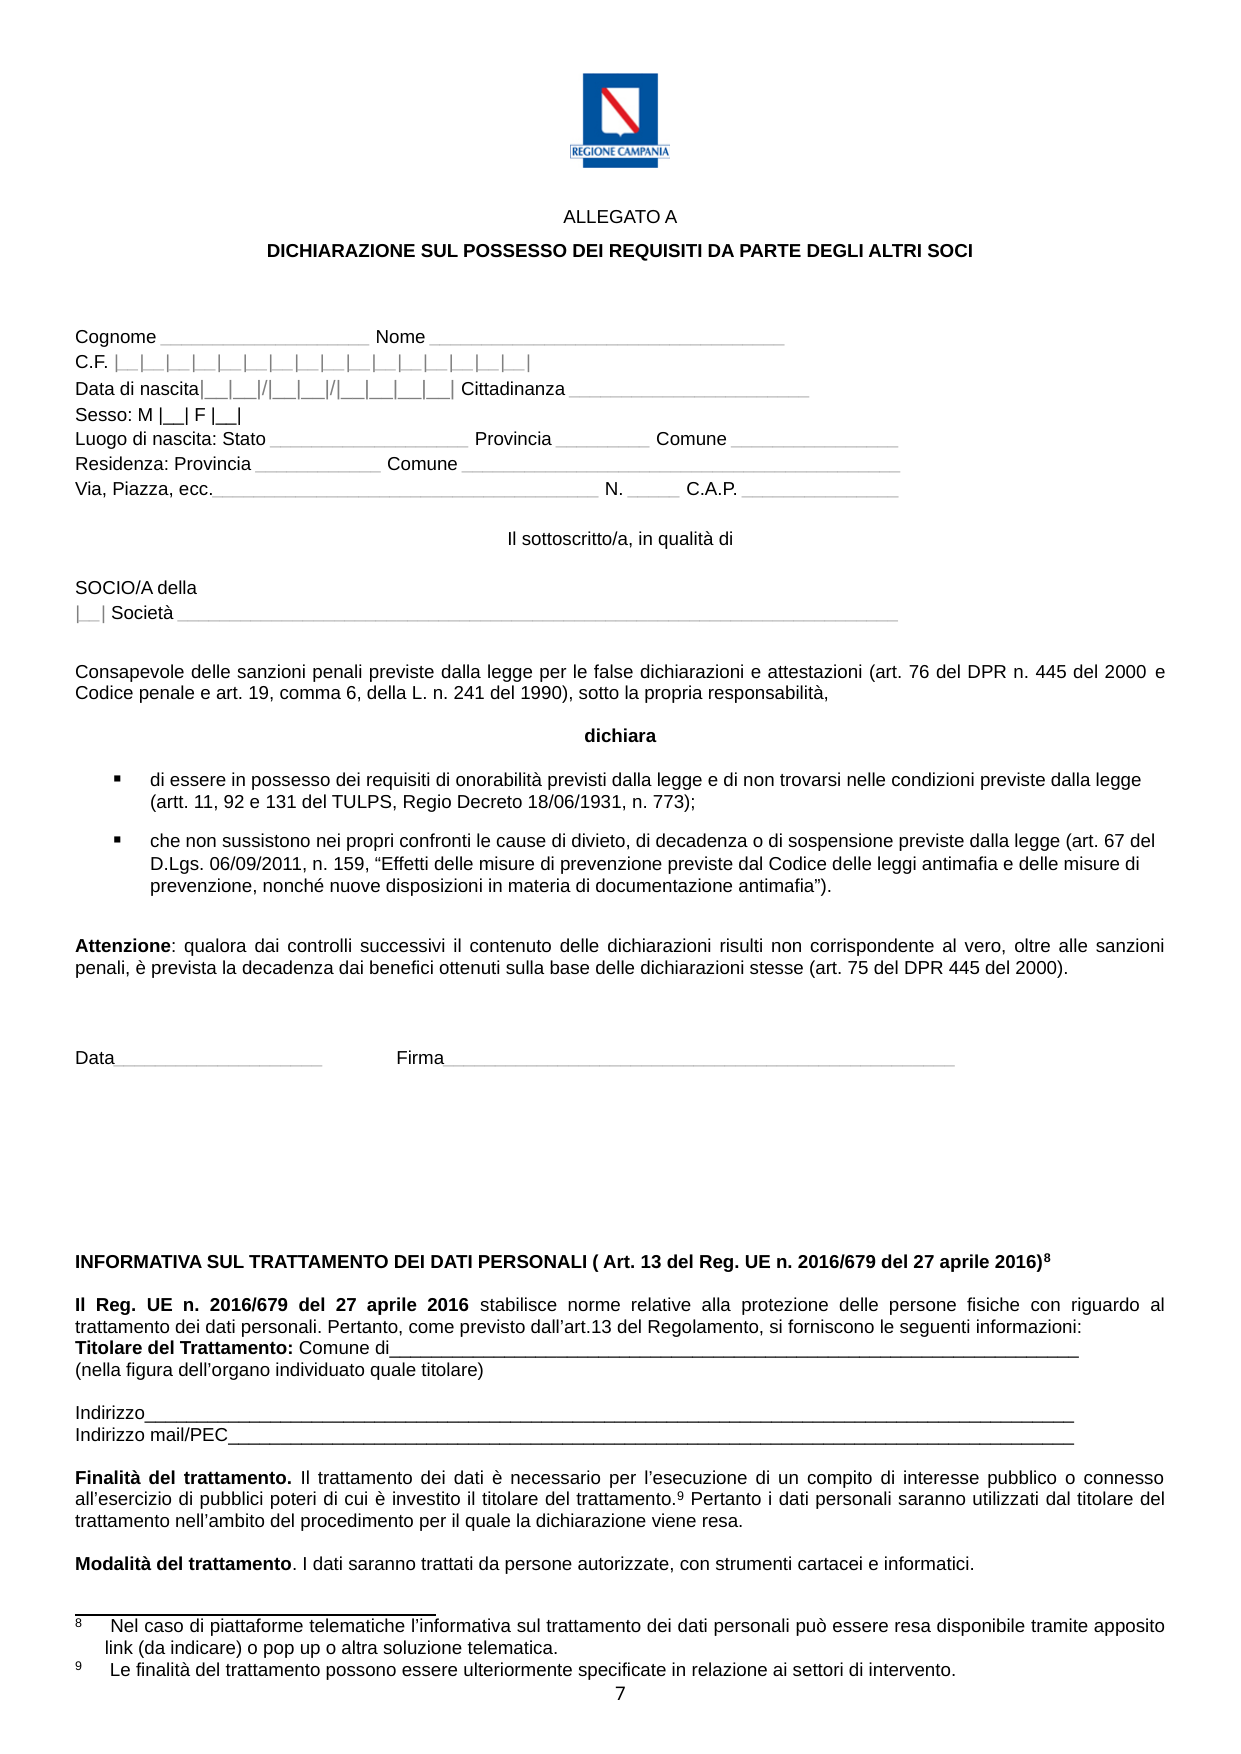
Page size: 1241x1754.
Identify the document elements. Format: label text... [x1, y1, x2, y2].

text Consapevole delle sanzioni penali previste dalla legge per le false dichiarazioni e attestazioni (art. 76 del DPR n. 445 del 2000 e Codice penale e art. 19, comma 6, della L. n. 241 del 1990), sotto la propria responsabilità, [75, 661, 1165, 704]
text C.F. |__|__|__|__|__|__|__|__|__|__|__|__|__|__|__|__| [75, 351, 1165, 373]
text Indirizzo mail/PEC_________________________________________________________________________________ [75, 1423, 1165, 1445]
text dichiara [75, 725, 1165, 747]
text ALLEGATO A [75, 206, 1165, 228]
list che non sussistono nei propri confronti le cause di divieto, di decadenza o di sospensione previste dalla legge (art. 67 del D.Lgs. 06/09/2011, n. 159, “Effetti delle misure di prevenzione previste dal Codice delle leggi antimafia e delle misure di prevenzione, nonché nuove disposizioni in materia di documentazione antimafia”). [112, 830, 1165, 896]
text Via, Piazza, ecc._____________________________________ N. _____ C.A.P. _______________ [75, 478, 1165, 499]
text Attenzione: qualora dai controlli successivi il contenuto delle dichiarazioni risulti non corrispondente al vero, oltre alle sanzioni penali, è prevista la decadenza dai benefici ottenuti sulla base delle dichiarazioni stesse (art. 75 del DPR 445 del 2000). [75, 935, 1165, 978]
text |__| Società _____________________________________________________________________ [75, 602, 1165, 623]
text INFORMATIVA SUL TRATTAMENTO DEI DATI PERSONALI ( Art. 13 del Reg. UE n. 2016/679 del 27 aprile 2016) [75, 1251, 1165, 1272]
text Finalità del trattamento. Il trattamento dei dati è necessario per l’esecuzione di un compito di interesse pubblico o connesso all’esercizio di pubblici poteri di cui è investito il titolare del trattamento. Pertanto i dati personali saranno utilizzati dal titolare del trattamento nell’ambito del procedimento per il quale la dichiarazione viene resa. [75, 1467, 1165, 1531]
text Cognome ____________________ Nome __________________________________ [75, 326, 1165, 348]
text DICHIARAZIONE SUL POSSESSO DEI REQUISITI DA PARTE DEGLI ALTRI SOCI [75, 240, 1165, 262]
text Indirizzo_________________________________________________________________________________________ [75, 1402, 1165, 1423]
text Data di nascita|__|__|/|__|__|/|__|__|__|__| Cittadinanza _______________________ [75, 376, 1165, 400]
picture [570, 73, 670, 168]
text Nel caso di piattaforme telematiche l’informativa sul trattamento dei dati personali può essere resa disponibile tramite apposito link (da indicare) o pop up o altra soluzione telematica. [75, 1615, 1165, 1658]
text Sesso: M |__| F |__| [75, 403, 1165, 425]
list di essere in possesso dei requisiti di onorabilità previsti dalla legge e di non trovarsi nelle condizioni previste dalla legge (artt. 11, 92 e 131 del TULPS, Regio Decreto 18/06/1931, n. 773); [112, 768, 1165, 813]
text Titolare del Trattamento: Comune di__________________________________________________________________ [75, 1337, 1165, 1359]
text (nella figura dell’organo individuato quale titolare) [75, 1359, 1165, 1380]
text Le finalità del trattamento possono essere ulteriormente specificate in relazione ai settori di intervento. [75, 1658, 1165, 1680]
text Residenza: Provincia ____________ Comune __________________________________________ [75, 453, 1165, 474]
text Luogo di nascita: Stato ___________________ Provincia _________ Comune ________________ [75, 428, 1165, 450]
text Data____________________ Firma_________________________________________________ [75, 1047, 1165, 1068]
text Modalità del trattamento. I dati saranno trattati da persone autorizzate, con strumenti cartacei e informatici. [75, 1553, 1165, 1574]
text Il sottoscritto/a, in qualità di [75, 527, 1165, 549]
text Il Reg. UE n. 2016/679 del 27 aprile 2016 stabilisce norme relative alla protezione delle persone fisiche con riguardo al trattamento dei dati personali. Pertanto, come previsto dall’art.13 del Regolamento, si forniscono le seguenti informazioni: [75, 1294, 1165, 1337]
text SOCIO/A della [75, 577, 1165, 598]
